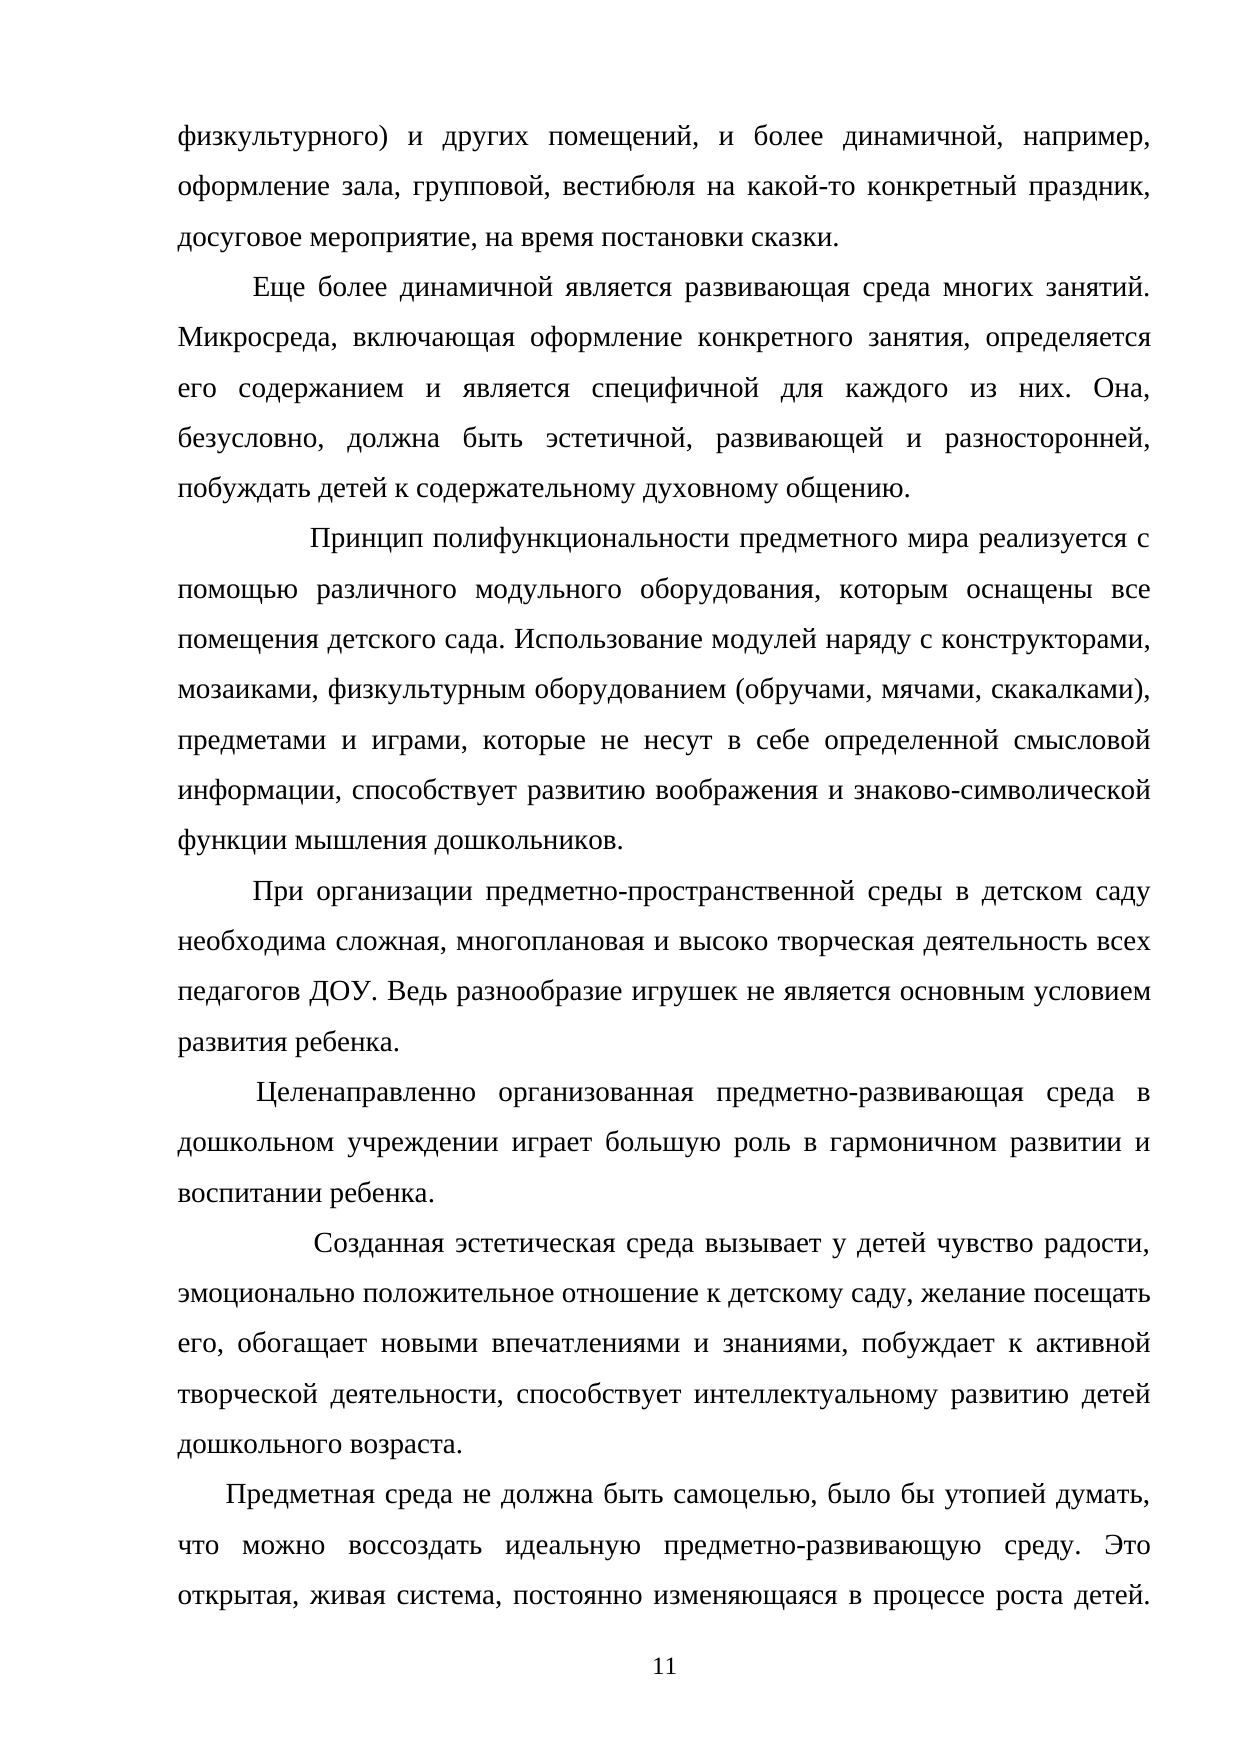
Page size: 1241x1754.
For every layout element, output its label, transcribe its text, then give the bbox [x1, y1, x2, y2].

text Целенаправленно организованная предметно-развивающая среда в дошкольном учреждении играет большую роль в гармоничном развитии и воспитании ребенка. [177, 1074, 1152, 1208]
text Еще более динамичной является развивающая среда многих занятий. Микросреда, включающая оформление конкретного занятия, определяется его содержанием и является специфичной для каждого из них. Она, безусловно, должна быть эстетичной, развивающей и разносторонней, побуждать детей к содержательному духовному общению. [177, 269, 1152, 504]
text Созданная эстетическая среда вызывает у детей чувство радости, эмоционально положительное отношение к детскому саду, желание посещать его, обогащает новыми впечатлениями и знаниями, побуждает к активной творческой деятельности, способствует интеллектуальному развитию детей дошкольного возраста. [177, 1225, 1152, 1460]
text При организации предметно-пространственной среды в детском саду необходима сложная, многоплановая и высоко творческая деятельность всех педагогов ДОУ. Ведь разнообразие игрушек не является основным условием развития ребенка. [177, 873, 1152, 1057]
text Предметная среда не должна быть самоцелью, было бы утопией думать, что можно воссоздать идеальную предметно-развивающую среду. Это открытая, живая система, постоянно изменяющаяся в процессе роста детей. [177, 1477, 1152, 1611]
text Принцип полифункциональности предметного мира реализуется с помощью различного модульного оборудования, которым оснащены все помещения детского сада. Использование модулей наряду с конструкторами, мозаиками, физкультурным оборудованием (обручами, мячами, скакалками), предметами и играми, которые не несут в себе определенной смысловой информации, способствует развитию воображения и знаково-символической функции мышления дошкольников. [177, 521, 1152, 856]
text физкультурного) и других помещений, и более динамичной, например, оформление зала, групповой, вестибюля на какой-то конкретный праздник, досуговое мероприятие, на время постановки сказки. [177, 118, 1152, 252]
